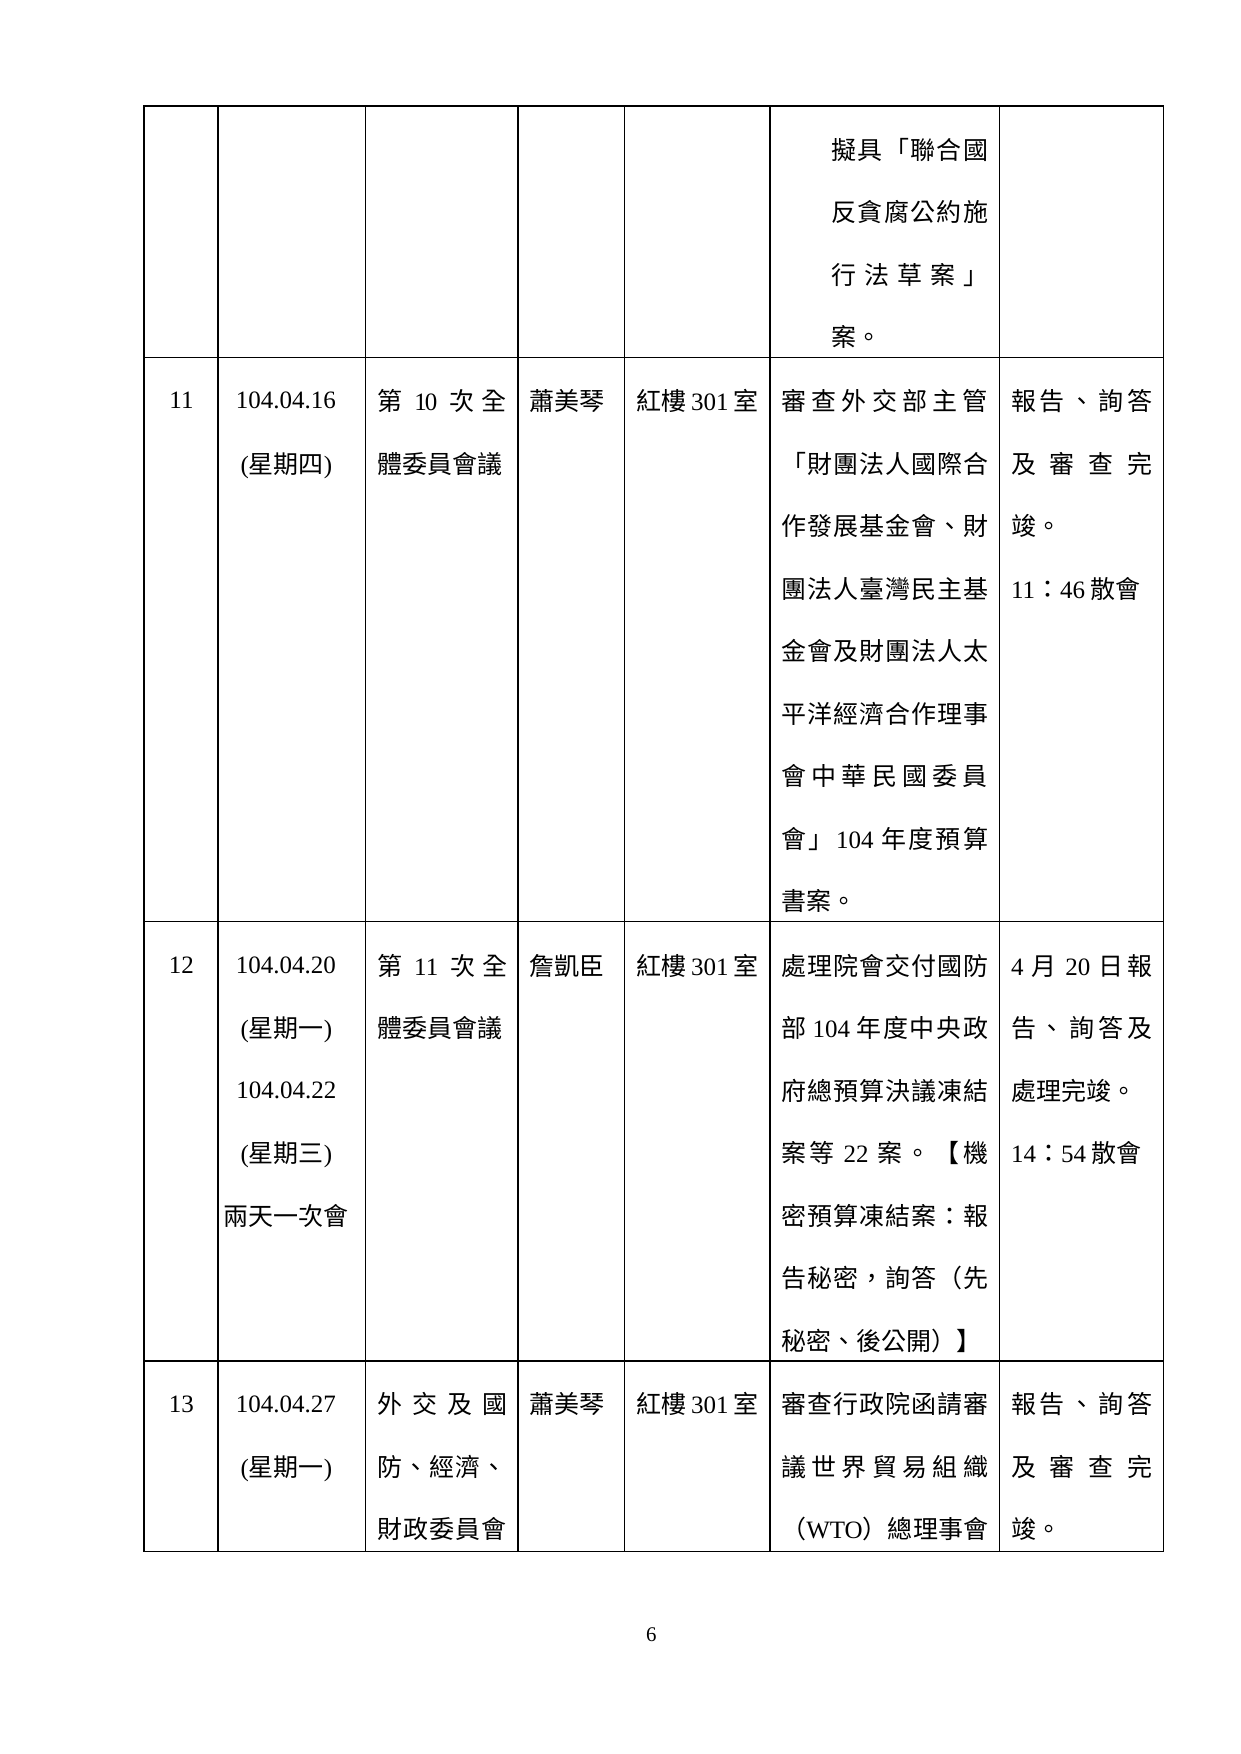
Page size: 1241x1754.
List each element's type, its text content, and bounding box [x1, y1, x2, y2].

table_cell 外交及國防、經濟、財政委員會 [366, 1362, 517, 1551]
table_cell 報告、詢答及審查完竣。 [1000, 1362, 1163, 1551]
table_cell 紅樓301室 [625, 358, 769, 921]
table_cell 擬具「聯合國反貪腐公約施行法草案」案。 [771, 107, 999, 357]
table_cell 13 [145, 1362, 217, 1551]
table_cell 詹凱臣 [519, 922, 624, 1360]
table_cell 12 [145, 922, 217, 1360]
table_cell 11 [145, 358, 217, 921]
table_cell 審查外交部主管「財團法人國際合作發展基金會、財團法人臺灣民主基金會及財團法人太平洋經濟合作理事會中華民國委員會」104年度預算書案。 [771, 358, 999, 921]
table_cell 4月20日報告、詢答及處理完竣。 14：54散會 [1000, 922, 1163, 1360]
table_cell 第10次全體委員會議 [366, 358, 517, 921]
table_cell [219, 107, 365, 357]
table_cell 第11次全體委員會議 [366, 922, 517, 1360]
table_cell [625, 107, 769, 357]
table_cell 紅樓301室 [625, 1362, 769, 1551]
table_cell 蕭美琴 [519, 1362, 624, 1551]
table_cell [1000, 107, 1163, 357]
table_cell [145, 107, 217, 357]
table_cell 紅樓301室 [625, 922, 769, 1360]
table_cell [519, 107, 624, 357]
table_cell 處理院會交付國防部104年度中央政府總預算決議凍結案等22案。【機密預算凍結案：報告秘密，詢答（先秘密、後公開）】 [771, 922, 999, 1360]
table_cell [366, 107, 517, 357]
table_cell 審查行政院函請審議世界貿易組織（WTO）總理事會 [771, 1362, 999, 1551]
table_cell 104.04.16 (星期四) [219, 358, 365, 921]
table_cell 104.04.20 (星期一) 104.04.22 (星期三) 兩天一次會 [219, 922, 365, 1360]
table_cell 蕭美琴 [519, 358, 624, 921]
table_cell 104.04.27 (星期一) [219, 1362, 365, 1551]
table_cell 報告、詢答及審查完竣。 11：46散會 [1000, 358, 1163, 921]
